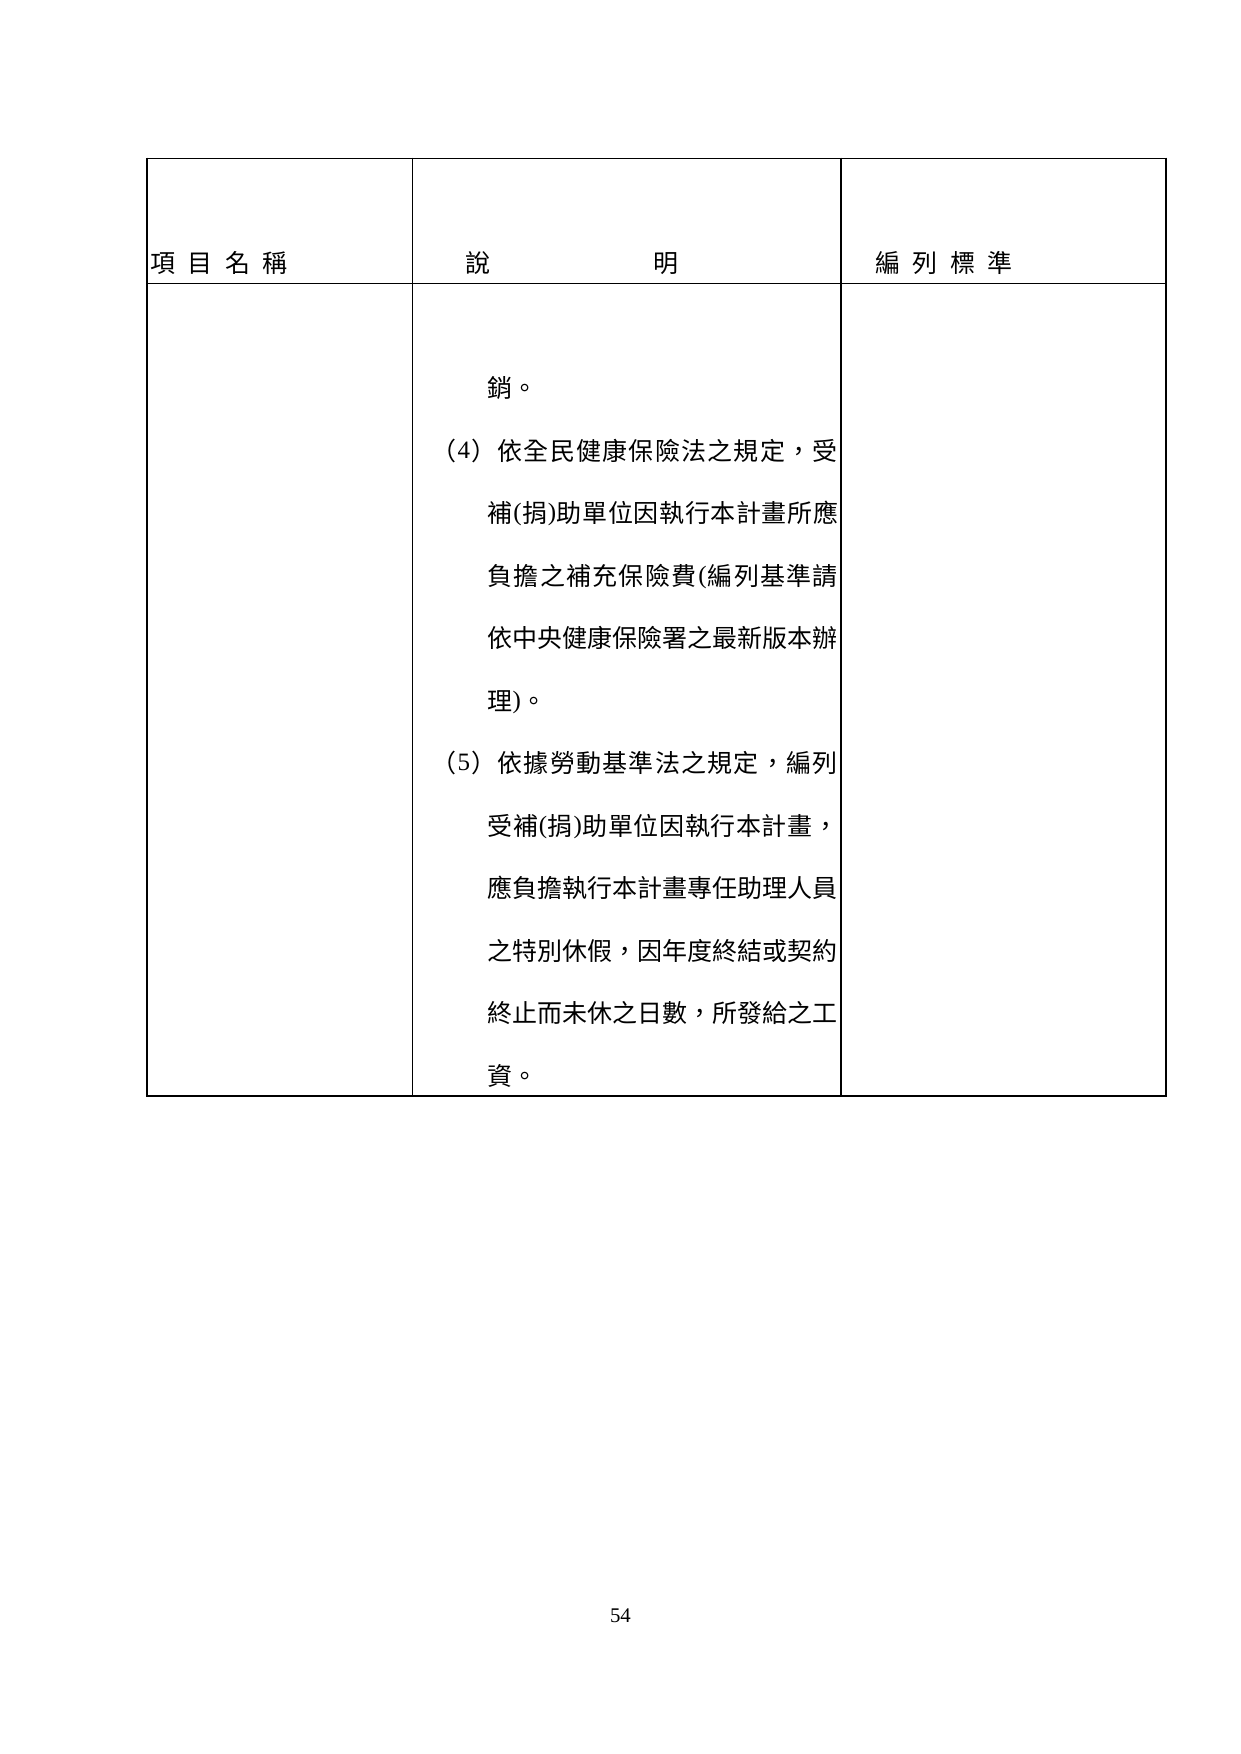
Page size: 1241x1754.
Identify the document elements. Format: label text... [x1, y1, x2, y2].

table_header 項 目 名 稱 [148, 159, 412, 282]
table_cell [148, 284, 412, 1095]
table_cell [842, 284, 1165, 1095]
table_header 編 列 標 準 [842, 159, 1165, 282]
table_header 說 明 [413, 159, 840, 282]
table_cell 銷。 （4）依全民健康保險法之規定，受補(捐)助單位因執行本計畫所應負擔之補充保險費(編列基準請依中央健康保險署之最新版本辦理)。 （5）依據勞動基準法之規定，編列受補(捐)助單位因執行本計畫，應負擔執行本計畫專任助理人員之特別休假，因年度終結或契約終止而未休之日數，所發給之工資。 [413, 284, 840, 1095]
